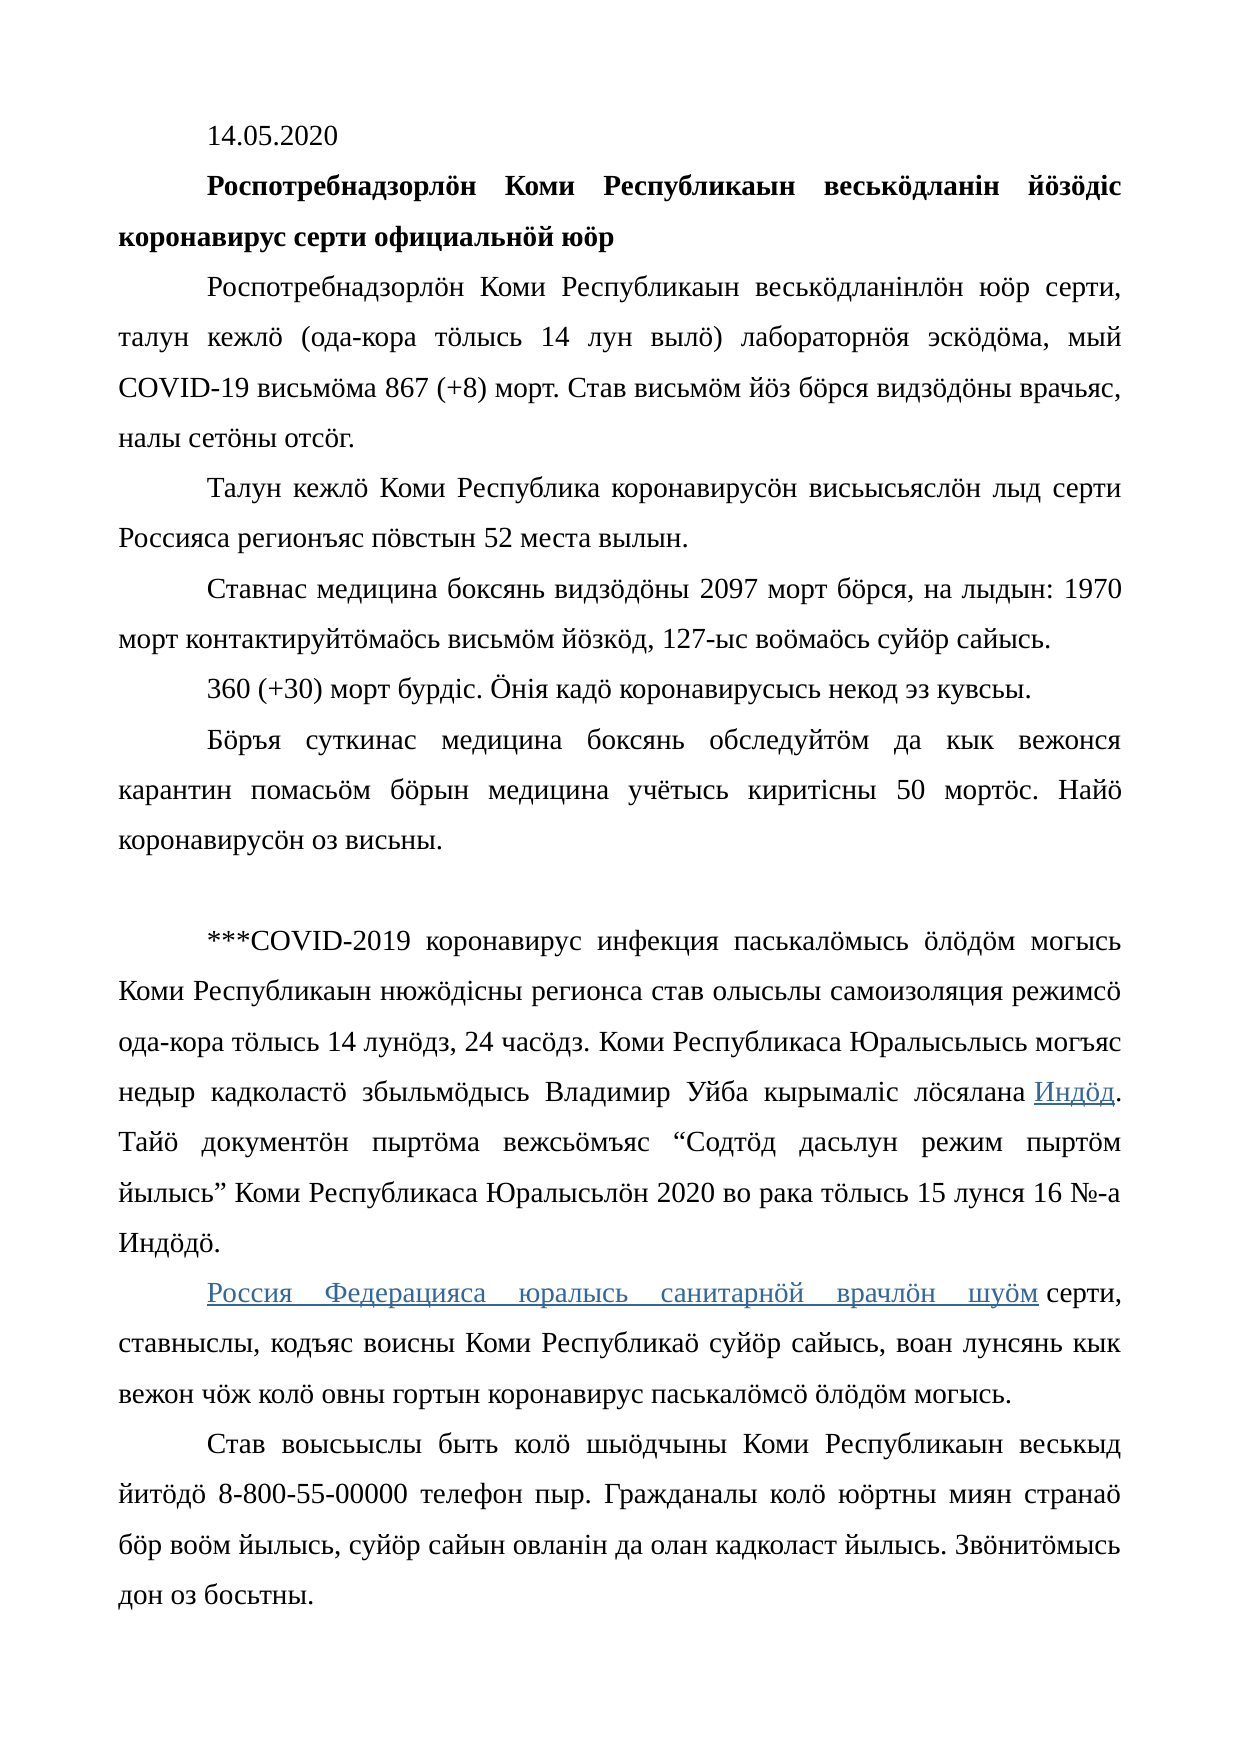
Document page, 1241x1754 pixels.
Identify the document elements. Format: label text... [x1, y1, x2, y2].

text Роспотребнадзорлӧн Коми Республикаын веськӧдланін йӧзӧдіс коронавирус серти официальнӧй юӧр [118, 168, 1122, 252]
text Талун кежлӧ Коми Республика коронавирусӧн висьысьяслӧн лыд серти Россияса регионъяс пӧвстын 52 места вылын. [118, 470, 1122, 554]
text Бӧръя суткинас медицина боксянь обследуйтӧм да кык вежонся карантин помасьӧм бӧрын медицина учётысь киритісны 50 мортӧс. Найӧ коронавирусӧн оз висьны. [118, 722, 1122, 856]
text 14.05.2020 [118, 118, 1122, 152]
text Ставнас медицина боксянь видзӧдӧны 2097 морт бӧрся, на лыдын: 1970 морт контактируйтӧмаӧсь висьмӧм йӧзкӧд, 127-ыс воӧмаӧсь суйӧр сайысь. [118, 571, 1122, 655]
text 360 (+30) морт бурдіс. Ӧнія кадӧ коронавирусысь некод эз кувсьы. [118, 672, 1122, 705]
text Став воысьыслы быть колӧ шыӧдчыны Коми Республикаын веськыд йитӧдӧ 8-800-55-00000 телефон пыр. Гражданалы колӧ юӧртны миян странаӧ бӧр воӧм йылысь, суйӧр сайын овланін да олан кадколаст йылысь. Звӧнитӧмысь дон оз босьтны. [118, 1426, 1122, 1611]
text Роспотребнадзорлӧн Коми Республикаын веськӧдланінлӧн юӧр серти, талун кежлӧ (ода-кора тӧлысь 14 лун вылӧ) лабораторнӧя эскӧдӧма, мый COVID-19 висьмӧма 867 (+8) морт. Став висьмӧм йӧз бӧрся видзӧдӧны врачьяс, налы сетӧны отсӧг. [118, 269, 1122, 453]
text Россия Федерацияса юралысь санитарнӧй врачлӧн шуӧм серти, ставныслы, кодъяс воисны Коми Республикаӧ суйӧр сайысь, воан лунсянь кык вежон чӧж колӧ овны гортын коронавирус паськалӧмсӧ ӧлӧдӧм могысь. [118, 1275, 1122, 1409]
text ***COVID-2019 коронавирус инфекция паськалӧмысь ӧлӧдӧм могысь Коми Республикаын нюжӧдісны регионса став олысьлы самоизоляция режимсӧ ода-кора тӧлысь 14 лунӧдз, 24 часӧдз. Коми Республикаса Юралысьлысь могъяс недыр кадколастӧ збыльмӧдысь Владимир Уйба кырымаліс лӧсялана Индӧд. Тайӧ документӧн пыртӧма вежсьӧмъяс “Содтӧд дасьлун режим пыртӧм йылысь” Коми Республикаса Юралысьлӧн 2020 во рака тӧлысь 15 лунся 16 №-а Индӧдӧ. [118, 923, 1122, 1258]
